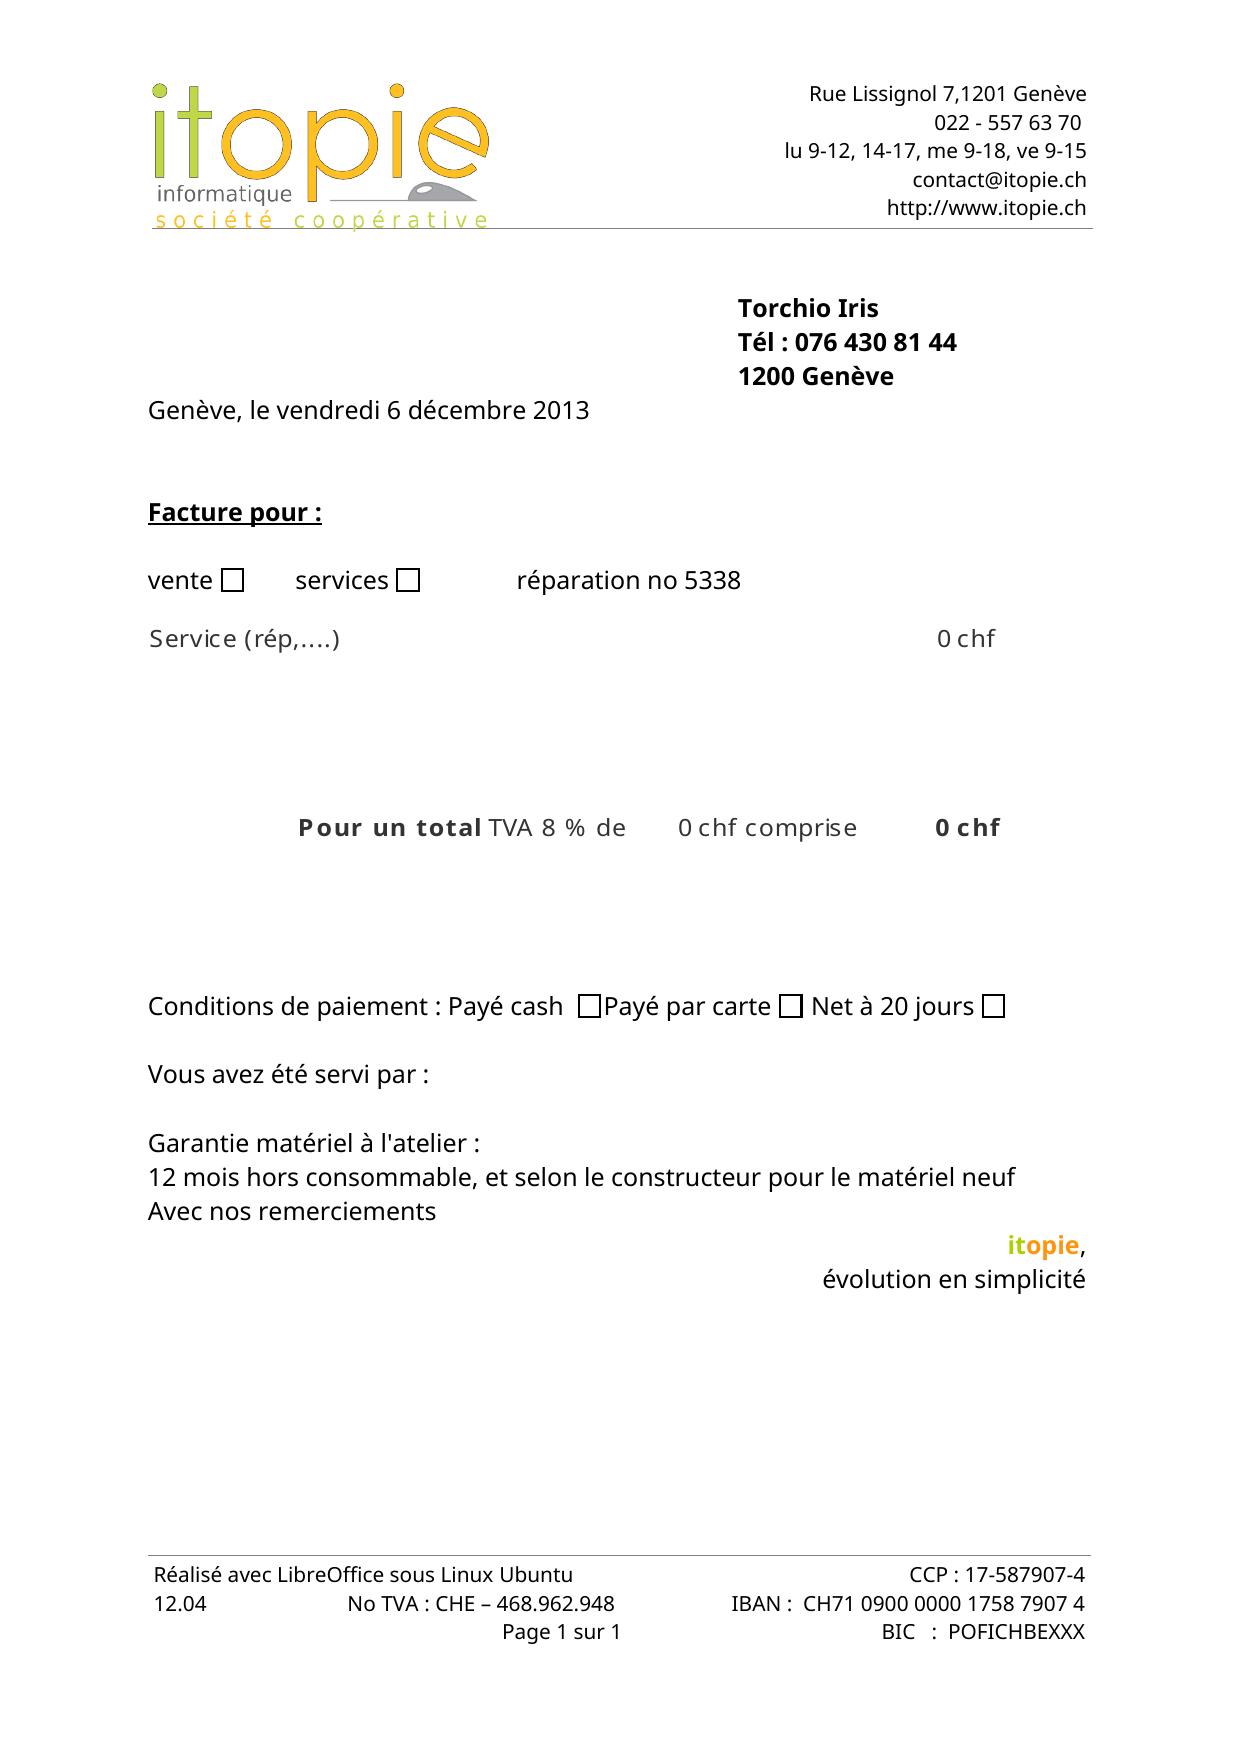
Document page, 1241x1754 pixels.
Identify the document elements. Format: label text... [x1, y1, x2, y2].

text Vous avez été servi par : [148, 1057, 1093, 1091]
text 1200 Genève [148, 358, 1093, 392]
text Avec nos remerciements [148, 1193, 1093, 1227]
text Genève, le vendredi 6 décembre 2013 [148, 392, 1093, 427]
text Garantie matériel à l'atelier : [148, 1125, 1093, 1159]
text Facture pour : [148, 495, 1093, 529]
text Torchio Iris [148, 290, 1093, 324]
text itopie, [148, 1227, 1093, 1262]
text 12 mois hors consommable, et selon le constructeur pour le matériel neuf [148, 1159, 1093, 1193]
text vente services réparation no 5338 [148, 563, 1093, 597]
picture [138, 72, 500, 244]
text Conditions de paiement : Payé cash Payé par carte Net à 20 jours [148, 989, 1093, 1023]
text évolution en simplicité [148, 1262, 1093, 1296]
text Tél : 076 430 81 44 [148, 324, 1093, 358]
